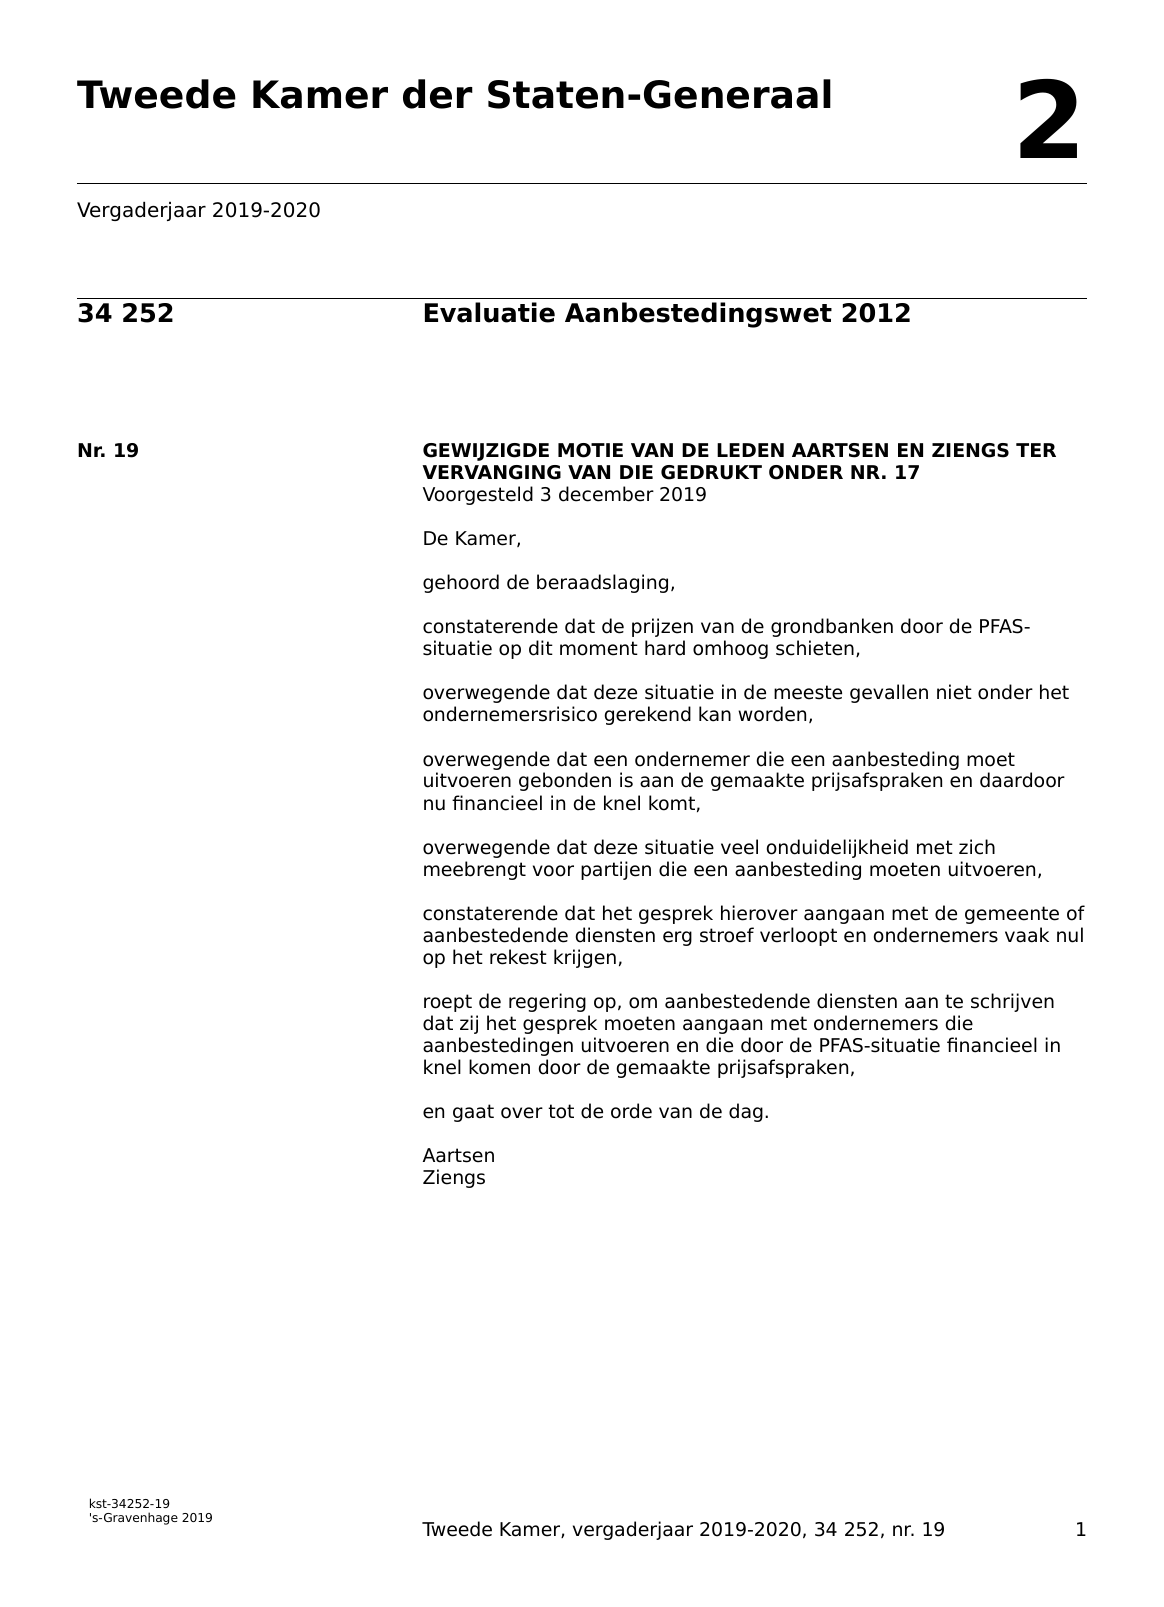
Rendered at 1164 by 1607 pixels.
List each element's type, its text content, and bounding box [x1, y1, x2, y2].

text Voorgesteld 3 december 2019 [422, 484, 1087, 506]
text gehoord de beraadslaging, [422, 572, 1087, 594]
text overwegende dat deze situatie veel onduidelijkheid met zich meebrengt voor partijen die een aanbesteding moeten uitvoeren, [422, 837, 1087, 881]
text roept de regering op, om aanbestedende diensten aan te schrijven dat zij het gesprek moeten aangaan met ondernemers die aanbestedingen uitvoeren en die door de PFAS-situatie financieel in knel komen door de gemaakte prijsafspraken, [422, 991, 1087, 1079]
table_header 2 [886, 59, 1087, 183]
text overwegende dat deze situatie in de meeste gevallen niet onder het ondernemersrisico gerekend kan worden, [422, 682, 1087, 726]
table_header Tweede Kamer der Staten-Generaal [77, 59, 886, 183]
text constaterende dat het gesprek hierover aangaan met de gemeente of aanbestedende diensten erg stroef verloopt en ondernemers vaak nul op het rekest krijgen, [422, 903, 1087, 969]
text kst-34252-19 [88, 1497, 323, 1511]
text De Kamer, [422, 528, 1087, 550]
text 's-Gravenhage 2019 [88, 1511, 323, 1525]
subtitle 34 252 Evaluatie Aanbestedingswet 2012 [77, 299, 1087, 329]
text overwegende dat een ondernemer die een aanbesteding moet uitvoeren gebonden is aan de gemaakte prijsafspraken en daardoor nu financieel in de knel komt, [422, 748, 1087, 814]
text Ziengs [422, 1167, 1087, 1189]
table_cell Vergaderjaar 2019-2020 [77, 184, 1087, 298]
text Aartsen [422, 1145, 1087, 1167]
subtitle Nr. 19 GEWIJZIGDE MOTIE VAN DE LEDEN AARTSEN EN ZIENGS TER VERVANGING VAN DIE GEDRUKT ONDER NR. 17 [77, 440, 1087, 484]
text en gaat over tot de orde van de dag. [422, 1101, 1087, 1123]
text constaterende dat de prijzen van de grondbanken door de PFAS-situatie op dit moment hard omhoog schieten, [422, 616, 1087, 660]
